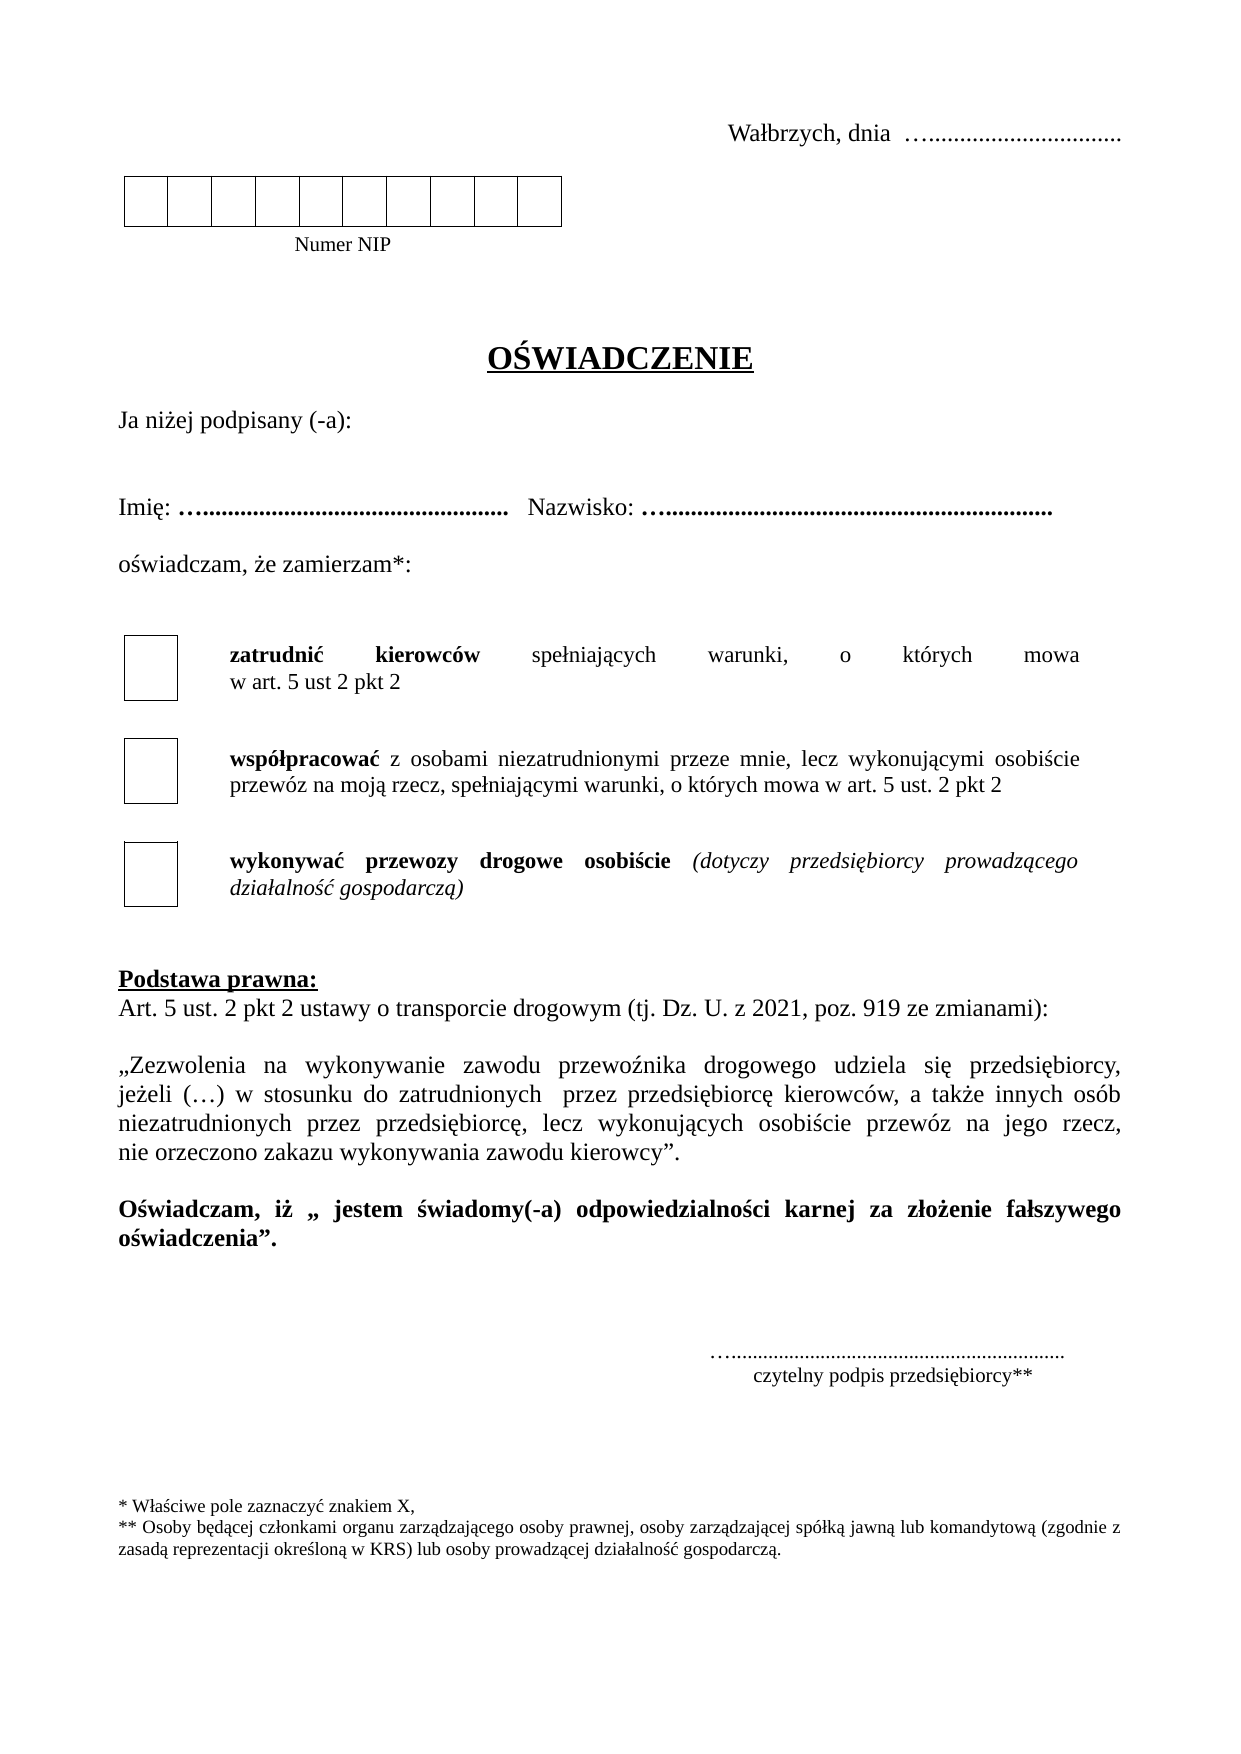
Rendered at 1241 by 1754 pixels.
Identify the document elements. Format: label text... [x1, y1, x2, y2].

text OŚWIADCZENIE [118, 338, 1122, 377]
text Podstawa prawna: [118, 964, 1122, 993]
table_header [300, 177, 342, 226]
table_header zatrudnić kierowców spełniających warunki, o których mowa w art. 5 ust 2 pkt 2 [224, 635, 1086, 700]
text ** Osoby będącej członkami organu zarządzającego osoby prawnej, osoby zarządzającej spółką jawną lub komandytową (zgodnie z zasadą reprezentacji określoną w KRS) lub osoby prowadzącej działalność gospodarczą. [118, 1516, 1122, 1559]
text Art. 5 ust. 2 pkt 2 ustawy o transporcie drogowym (tj. Dz. U. z 2021, poz. 919 ze zmianami): [118, 993, 1122, 1022]
table_header [168, 177, 211, 226]
table_header [212, 177, 255, 226]
table_header [125, 177, 167, 226]
text Oświadczam, iż „ jestem świadomy(-a) odpowiedzialności karnej za złożenie fałszywego oświadczenia”. [118, 1194, 1122, 1252]
text …................................................................ czytelny podpis przedsiębiorcy** [118, 1338, 1122, 1387]
table_cell [125, 739, 177, 803]
table_cell [124, 803, 1086, 841]
table_cell [178, 841, 224, 906]
table_header [343, 177, 386, 226]
table_header [178, 635, 224, 700]
text Wałbrzych, dnia …............................... [118, 118, 1122, 147]
table_cell [178, 738, 224, 803]
table_cell wykonywać przewozy drogowe osobiście (dotyczy przedsiębiorcy prowadzącego działalność gospodarczą) [224, 841, 1086, 906]
table_header [475, 177, 517, 226]
table_cell Numer NIP [124, 227, 561, 262]
table_header [431, 177, 474, 226]
table_header [518, 177, 561, 226]
table_cell [124, 700, 1086, 738]
text Imię: …................................................. Nazwisko: ….............................................................. [118, 492, 1122, 520]
table_header [256, 177, 299, 226]
table_header [387, 177, 430, 226]
table_cell [125, 843, 177, 906]
text oświadczam, że zamierzam*: [118, 549, 1122, 578]
text * Właściwe pole zaznaczyć znakiem X, [118, 1495, 1122, 1516]
table_cell współpracować z osobami niezatrudnionymi przeze mnie, lecz wykonującymi osobiście przewóz na moją rzecz, spełniającymi warunki, o których mowa w art. 5 ust. 2 pkt 2 [224, 738, 1086, 803]
table_header [125, 636, 177, 700]
text „Zezwolenia na wykonywanie zawodu przewoźnika drogowego udziela się przedsiębiorcy, jeżeli (…) w stosunku do zatrudnionych przez przedsiębiorcę kierowców, a także innych osób niezatrudnionych przez przedsiębiorcę, lecz wykonujących osobiście przewóz na jego rzecz, nie orzeczono zakazu wykonywania zawodu kierowcy”. [118, 1050, 1122, 1165]
text Ja niżej podpisany (-a): [118, 405, 1122, 434]
